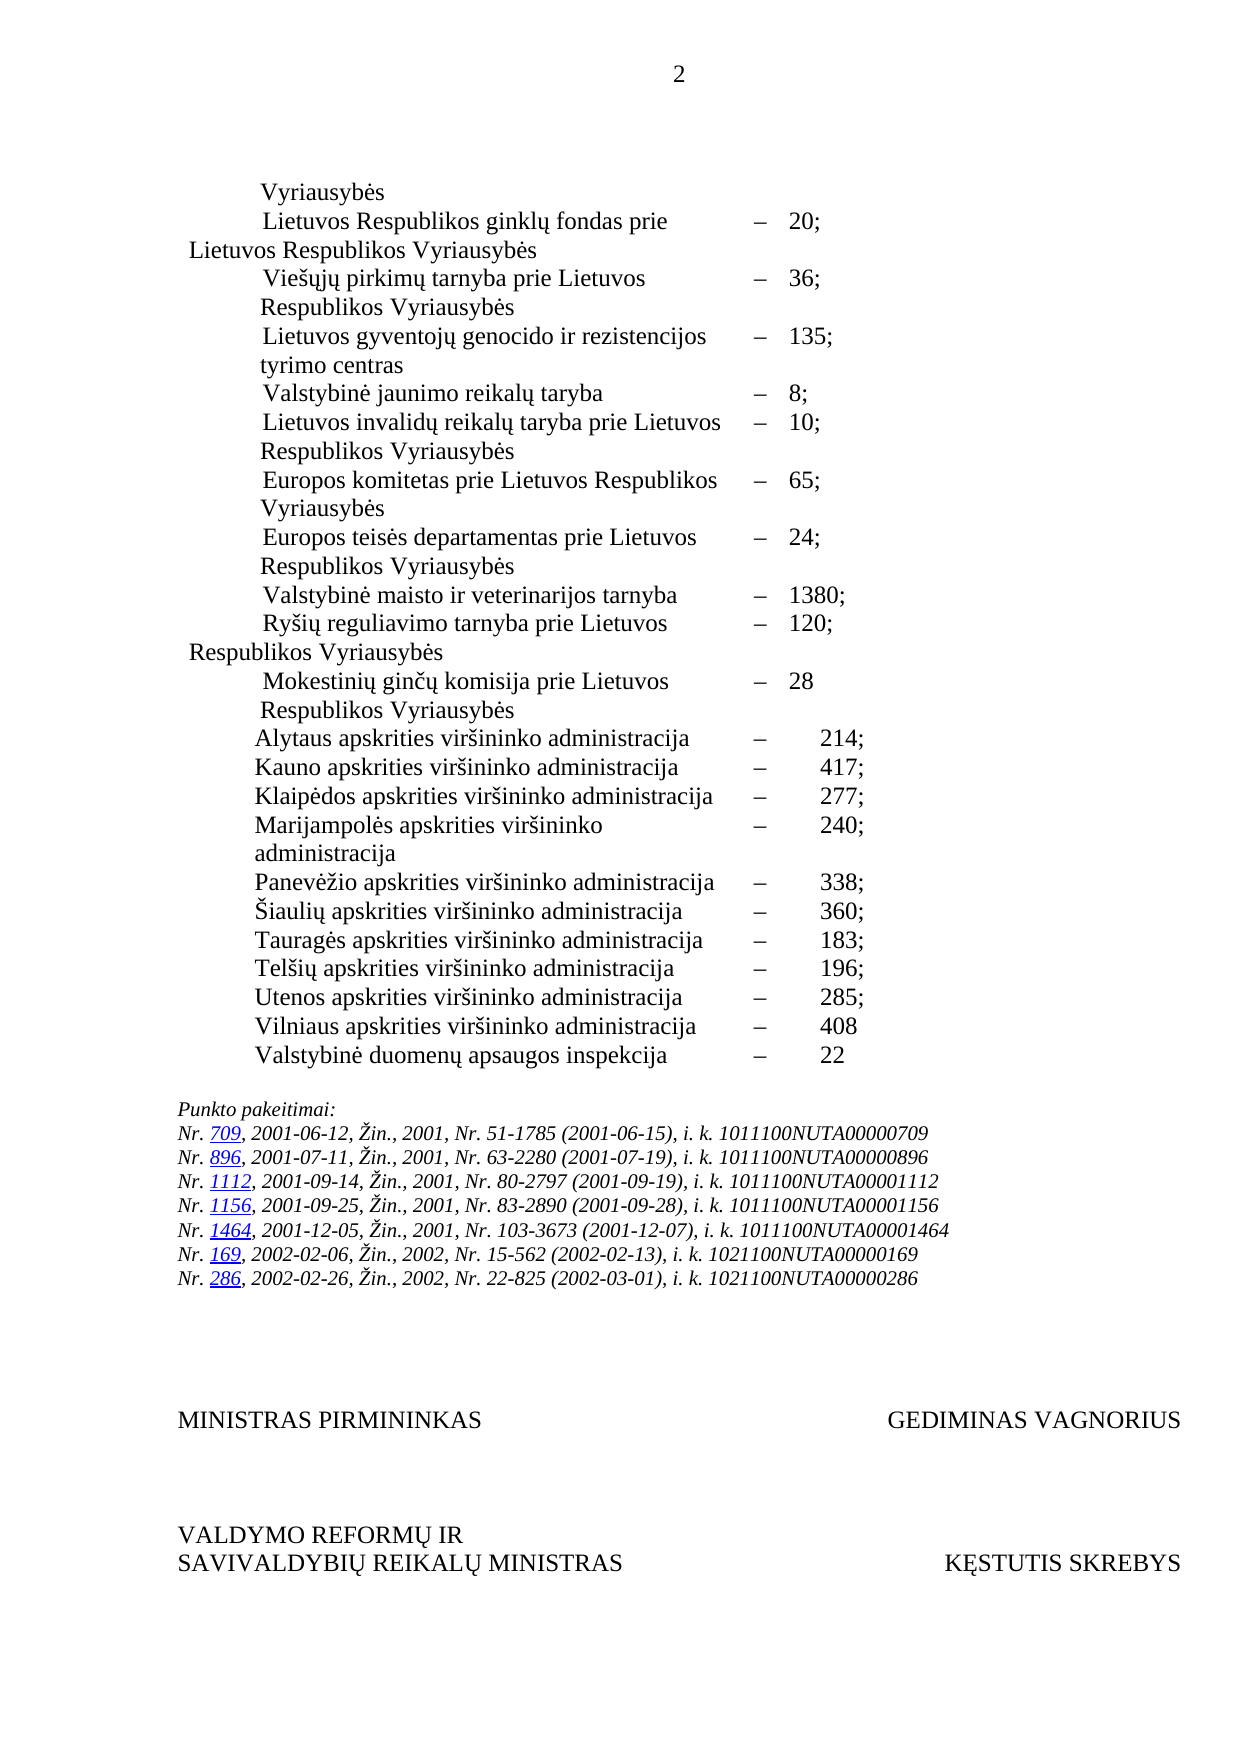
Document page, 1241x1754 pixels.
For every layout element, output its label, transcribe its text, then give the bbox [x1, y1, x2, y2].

table_cell Telšių apskrities viršininko administracija [177, 954, 742, 982]
table_cell – [743, 609, 777, 666]
table_cell [1196, 407, 1212, 465]
text Nr. 1156, 2001-09-25, Žin., 2001, Nr. 83-2890 (2001-09-28), i. k. 1011100NUTA00001156 [177, 1193, 1181, 1217]
table_cell 24; [777, 522, 1196, 580]
table_cell [1196, 609, 1212, 666]
table_cell – [743, 810, 809, 867]
table_cell Europos teisės departamentas prie Lietuvos Respublikos Vyriausybės [177, 522, 742, 580]
table_cell [1196, 206, 1212, 263]
table_cell [1196, 522, 1212, 580]
table_cell Europos komitetas prie Lietuvos Respublikos Vyriausybės [177, 465, 742, 522]
table_cell Lietuvos gyventojų genocido ir rezistencijos tyrimo centras [177, 321, 742, 378]
table_cell – [743, 321, 777, 378]
text VALDYMO REFORMŲ IR [177, 1520, 1181, 1548]
table_cell [1196, 321, 1212, 378]
table_cell 36; [777, 264, 1196, 321]
table_cell Viešųjų pirkimų tarnyba prie Lietuvos Respublikos Vyriausybės [177, 264, 742, 321]
table_cell 183; [809, 925, 1212, 953]
table_cell 28 [777, 666, 1196, 723]
table_cell Marijampolės apskrities viršininko administracija [177, 810, 742, 867]
table_cell – [743, 1011, 809, 1040]
text Nr. 1112, 2001-09-14, Žin., 2001, Nr. 80-2797 (2001-09-19), i. k. 1011100NUTA00001112 [177, 1169, 1181, 1193]
text MINISTRAS PIRMININKAS GEDIMINAS VAGNORIUS [177, 1405, 1181, 1433]
table_cell – [743, 867, 809, 896]
table_cell Vilniaus apskrities viršininko administracija [177, 1011, 742, 1040]
table_cell – [743, 465, 777, 522]
table_cell [1196, 379, 1212, 407]
table_cell – [743, 724, 809, 752]
table_cell Šiaulių apskrities viršininko administracija [177, 896, 742, 925]
table_cell [1196, 666, 1212, 723]
table_cell Utenos apskrities viršininko administracija [177, 982, 742, 1011]
table_cell – [743, 264, 777, 321]
table_cell 285; [809, 982, 1212, 1011]
text Punkto pakeitimai: [177, 1097, 1181, 1121]
table_cell 8; [777, 379, 1196, 407]
table_cell [1196, 580, 1212, 608]
table_cell Valstybinė maisto ir veterinarijos tarnyba [177, 580, 742, 608]
table_cell Valstybinė jaunimo reikalų taryba [177, 379, 742, 407]
table_cell – [743, 407, 777, 465]
table_cell [743, 177, 777, 206]
table_cell 65; [777, 465, 1196, 522]
table_cell Alytaus apskrities viršininko administracija [177, 724, 742, 752]
table_cell – [743, 954, 809, 982]
text Nr. 1464, 2001-12-05, Žin., 2001, Nr. 103-3673 (2001-12-07), i. k. 1011100NUTA00001464 [177, 1217, 1181, 1242]
table_cell [1196, 177, 1212, 206]
table_cell Kauno apskrities viršininko administracija [177, 752, 742, 781]
table_cell – [743, 379, 777, 407]
table_cell – [743, 896, 809, 925]
table_cell – [743, 982, 809, 1011]
table_cell – [743, 781, 809, 810]
table_cell 360; [809, 896, 1212, 925]
table_cell 214; [809, 724, 1212, 752]
table_cell 20; [777, 206, 1196, 263]
table_cell Lietuvos invalidų reikalų taryba prie Lietuvos Respublikos Vyriausybės [177, 407, 742, 465]
text Nr. 896, 2001-07-11, Žin., 2001, Nr. 63-2280 (2001-07-19), i. k. 1011100NUTA00000896 [177, 1145, 1181, 1169]
table_cell Lietuvos Respublikos ginklų fondas prie Lietuvos Respublikos Vyriausybės [177, 206, 742, 263]
text Nr. 709, 2001-06-12, Žin., 2001, Nr. 51-1785 (2001-06-15), i. k. 1011100NUTA00000709 [177, 1121, 1181, 1145]
table_cell [1196, 465, 1212, 522]
table_cell Mokestinių ginčų komisija prie Lietuvos Respublikos Vyriausybės [177, 666, 742, 723]
table_cell Panevėžio apskrities viršininko administracija [177, 867, 742, 896]
table_cell 338; [809, 867, 1212, 896]
text SAVIVALDYBIŲ REIKALŲ MINISTRAS KĘSTUTIS SKREBYS [177, 1548, 1181, 1577]
table_cell Vyriausybės [177, 177, 742, 206]
table_cell 196; [809, 954, 1212, 982]
table_cell 408 [809, 1011, 1212, 1040]
table_cell Valstybinė duomenų apsaugos inspekcija [177, 1040, 742, 1068]
table_cell – [743, 522, 777, 580]
table_cell – [743, 666, 777, 723]
text Nr. 169, 2002-02-06, Žin., 2002, Nr. 15-562 (2002-02-13), i. k. 1021100NUTA00000169 [177, 1242, 1181, 1266]
table_cell – [743, 925, 809, 953]
table_cell – [743, 752, 809, 781]
table_cell 417; [809, 752, 1212, 781]
table_cell 10; [777, 407, 1196, 465]
table_cell 240; [809, 810, 1212, 867]
text Nr. 286, 2002-02-26, Žin., 2002, Nr. 22-825 (2002-03-01), i. k. 1021100NUTA00000286 [177, 1266, 1181, 1290]
table_cell 120; [777, 609, 1196, 666]
table_cell [1196, 264, 1212, 321]
table_cell Tauragės apskrities viršininko administracija [177, 925, 742, 953]
table_cell Ryšių reguliavimo tarnyba prie Lietuvos Respublikos Vyriausybės [177, 609, 742, 666]
table_cell 277; [809, 781, 1212, 810]
table_cell 135; [777, 321, 1196, 378]
table_cell [777, 177, 1196, 206]
table_cell – [743, 206, 777, 263]
table_cell 1380; [777, 580, 1196, 608]
table_cell 22 [809, 1040, 1212, 1068]
table_cell – [743, 1040, 809, 1068]
table_cell – [743, 580, 777, 608]
table_cell Klaipėdos apskrities viršininko administracija [177, 781, 742, 810]
